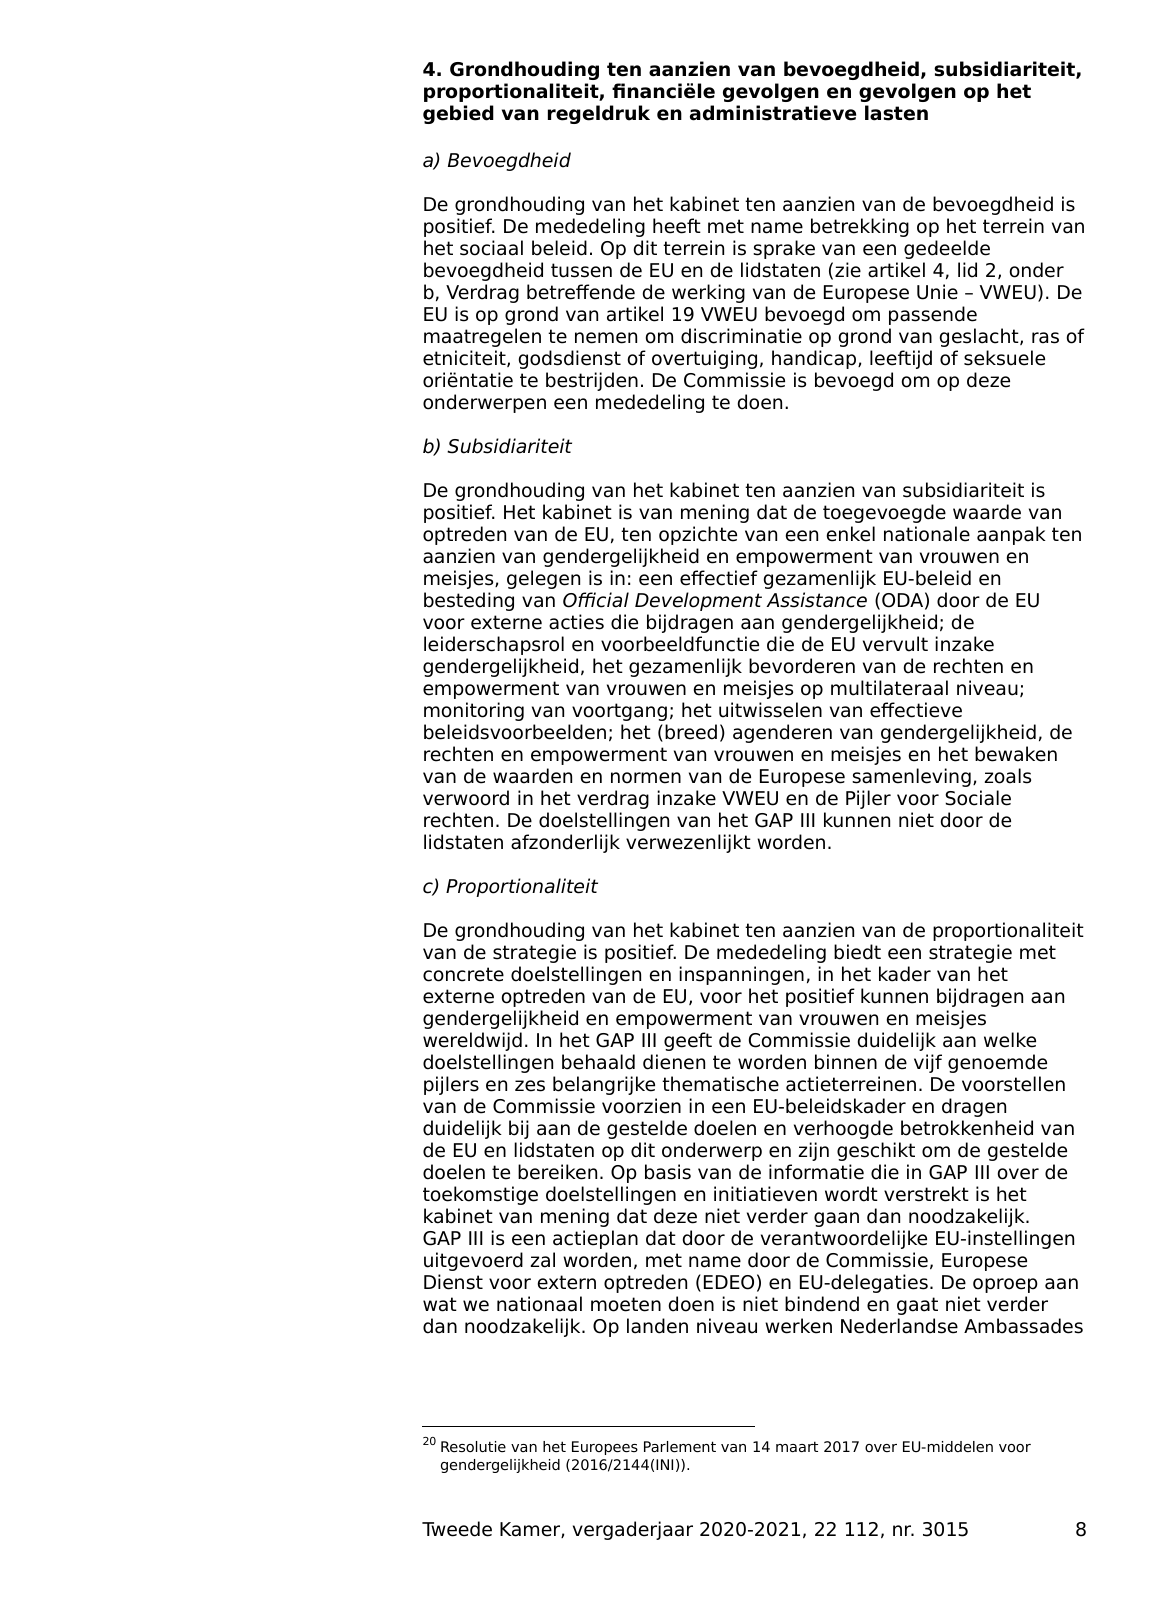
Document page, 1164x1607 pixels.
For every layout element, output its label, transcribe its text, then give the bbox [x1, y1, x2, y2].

subtitle b) Subsidiariteit [422, 436, 1087, 458]
text Resolutie van het Europees Parlement van 14 maart 2017 over EU-middelen voor gendergelijkheid (2016/2144(INI)). [422, 1435, 1087, 1474]
subtitle c) Proportionaliteit [422, 876, 1087, 898]
text De grondhouding van het kabinet ten aanzien van de proportionaliteit van de strategie is positief. De mededeling biedt een strategie met concrete doelstellingen en inspanningen, in het kader van het externe optreden van de EU, voor het positief kunnen bijdragen aan gendergelijkheid en empowerment van vrouwen en meisjes wereldwijd. In het GAP III geeft de Commissie duidelijk aan welke doelstellingen behaald dienen te worden binnen de vijf genoemde pijlers en zes belangrijke thematische actieterreinen. De voorstellen van de Commissie voorzien in een EU-beleidskader en dragen duidelijk bij aan de gestelde doelen en verhoogde betrokkenheid van de EU en lidstaten op dit onderwerp en zijn geschikt om de gestelde doelen te bereiken. Op basis van de informatie die in GAP III over de toekomstige doelstellingen en initiatieven wordt verstrekt is het kabinet van mening dat deze niet verder gaan dan noodzakelijk. GAP III is een actieplan dat door de verantwoordelijke EU-instellingen uitgevoerd zal worden, met name door de Commissie, Europese Dienst voor extern optreden (EDEO) en EU-delegaties. De oproep aan wat we nationaal moeten doen is niet bindend en gaat niet verder dan noodzakelijk. Op landen niveau werken Nederlandse Ambassades [422, 920, 1087, 1338]
subtitle 4. Grondhouding ten aanzien van bevoegdheid, subsidiariteit, proportionaliteit, financiële gevolgen en gevolgen op het gebied van regeldruk en administratieve lasten [422, 59, 1087, 125]
text De grondhouding van het kabinet ten aanzien van subsidiariteit is positief. Het kabinet is van mening dat de toegevoegde waarde van optreden van de EU, ten opzichte van een enkel nationale aanpak ten aanzien van gendergelijkheid en empowerment van vrouwen en meisjes, gelegen is in: een effectief gezamenlijk EU-beleid en besteding van Official Development Assistance (ODA) door de EU voor externe acties die bijdragen aan gendergelijkheid; de leiderschapsrol en voorbeeldfunctie die de EU vervult inzake gendergelijkheid, het gezamenlijk bevorderen van de rechten en empowerment van vrouwen en meisjes op multilateraal niveau; monitoring van voortgang; het uitwisselen van effectieve beleidsvoorbeelden; het (breed) agenderen van gendergelijkheid, de rechten en empowerment van vrouwen en meisjes en het bewaken van de waarden en normen van de Europese samenleving, zoals verwoord in het verdrag inzake VWEU en de Pijler voor Sociale rechten. De doelstellingen van het GAP III kunnen niet door de lidstaten afzonderlijk verwezenlijkt worden. [422, 480, 1087, 854]
subtitle a) Bevoegdheid [422, 150, 1087, 172]
text De grondhouding van het kabinet ten aanzien van de bevoegdheid is positief. De mededeling heeft met name betrekking op het terrein van het sociaal beleid. Op dit terrein is sprake van een gedeelde bevoegdheid tussen de EU en de lidstaten (zie artikel 4, lid 2, onder b, Verdrag betreffende de werking van de Europese Unie – VWEU). De EU is op grond van artikel 19 VWEU bevoegd om passende maatregelen te nemen om discriminatie op grond van geslacht, ras of etniciteit, godsdienst of overtuiging, handicap, leeftijd of seksuele oriëntatie te bestrijden. De Commissie is bevoegd om op deze onderwerpen een mededeling te doen. [422, 194, 1087, 414]
